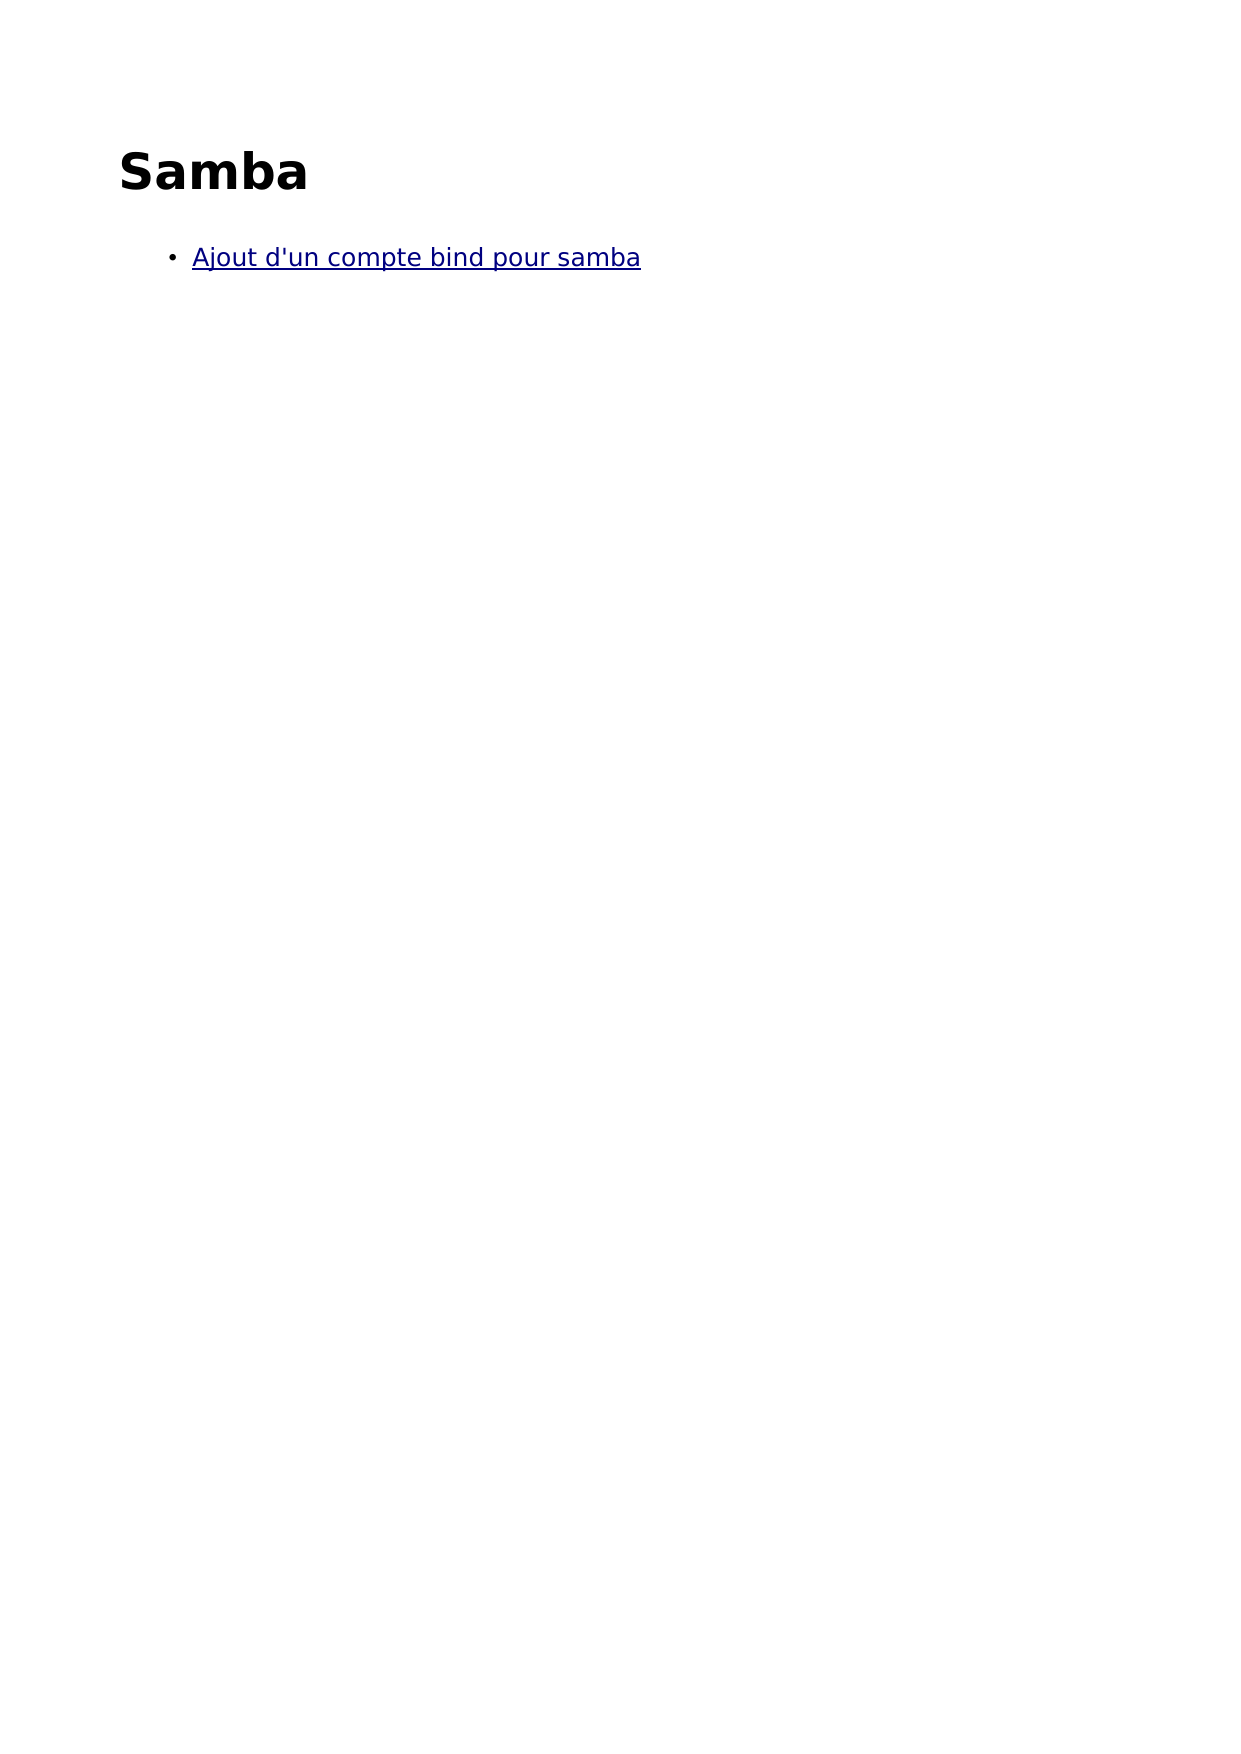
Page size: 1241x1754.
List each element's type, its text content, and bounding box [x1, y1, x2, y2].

list Ajout d'un compte bind pour samba [177, 243, 1122, 272]
subtitle Samba [118, 143, 1122, 201]
